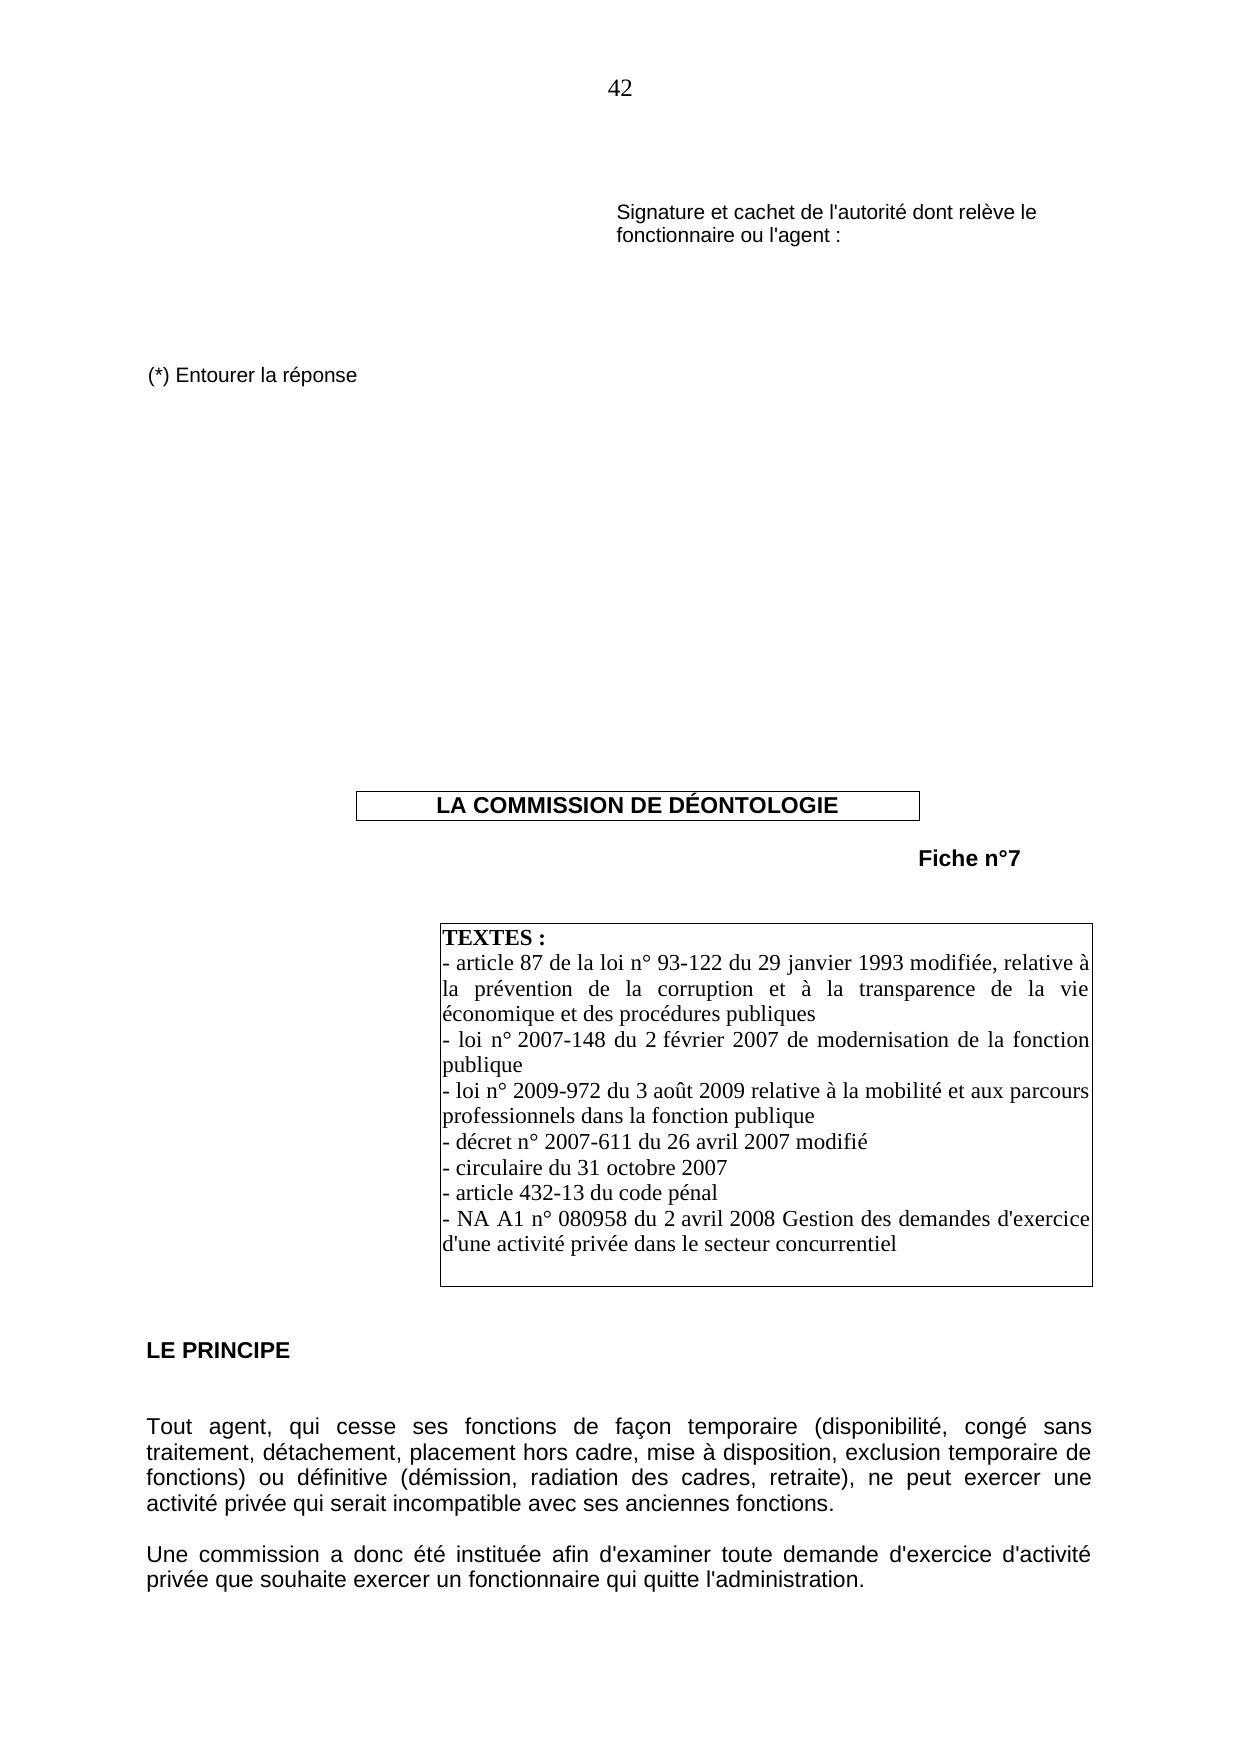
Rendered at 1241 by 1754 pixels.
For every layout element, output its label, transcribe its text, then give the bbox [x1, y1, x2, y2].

text TEXTES : [441, 924, 1092, 948]
text - loi n° 2007-148 du 2 février 2007 de modernisation de la fonction publique [441, 1025, 1092, 1076]
text LE PRINCIPE [146, 1337, 1092, 1363]
text - article 87 de la loi n° 93-122 du 29 janvier 1993 modifiée, relative à la prévention de la corruption et à la transparence de la vie économique et des procédures publiques [441, 948, 1092, 1025]
text Signature et cachet de l'autorité dont relève le fonctionnaire ou l'agent : [616, 201, 1092, 247]
text Fiche n°7 [181, 846, 1092, 872]
text Une commission a donc été instituée afin d'examiner toute demande d'exercice d'activité privée que souhaite exercer un fonctionnaire qui quitte l'administration. [146, 1542, 1092, 1593]
text - circulaire du 31 octobre 2007 [441, 1152, 1092, 1178]
text - loi n° 2009-972 du 3 août 2009 relative à la mobilité et aux parcours professionnels dans la fonction publique [441, 1076, 1092, 1127]
text - article 432-13 du code pénal [441, 1178, 1092, 1203]
text Tout agent, qui cesse ses fonctions de façon temporaire (disponibilité, congé sans traitement, détachement, placement hors cadre, mise à disposition, exclusion temporaire de fonctions) ou définitive (démission, radiation des cadres, retraite), ne peut exercer une activité privée qui serait incompatible avec ses anciennes fonctions. [146, 1414, 1092, 1516]
text LA COMMISSION DE DÉONTOLOGIE [357, 792, 919, 820]
text - NA A1 n° 080958 du 2 avril 2008 Gestion des demandes d'exercice d'une activité privée dans le secteur concurrentiel [441, 1203, 1092, 1257]
text - décret n° 2007-611 du 26 avril 2007 modifié [441, 1127, 1092, 1152]
text (*) Entourer la réponse [148, 363, 1092, 387]
